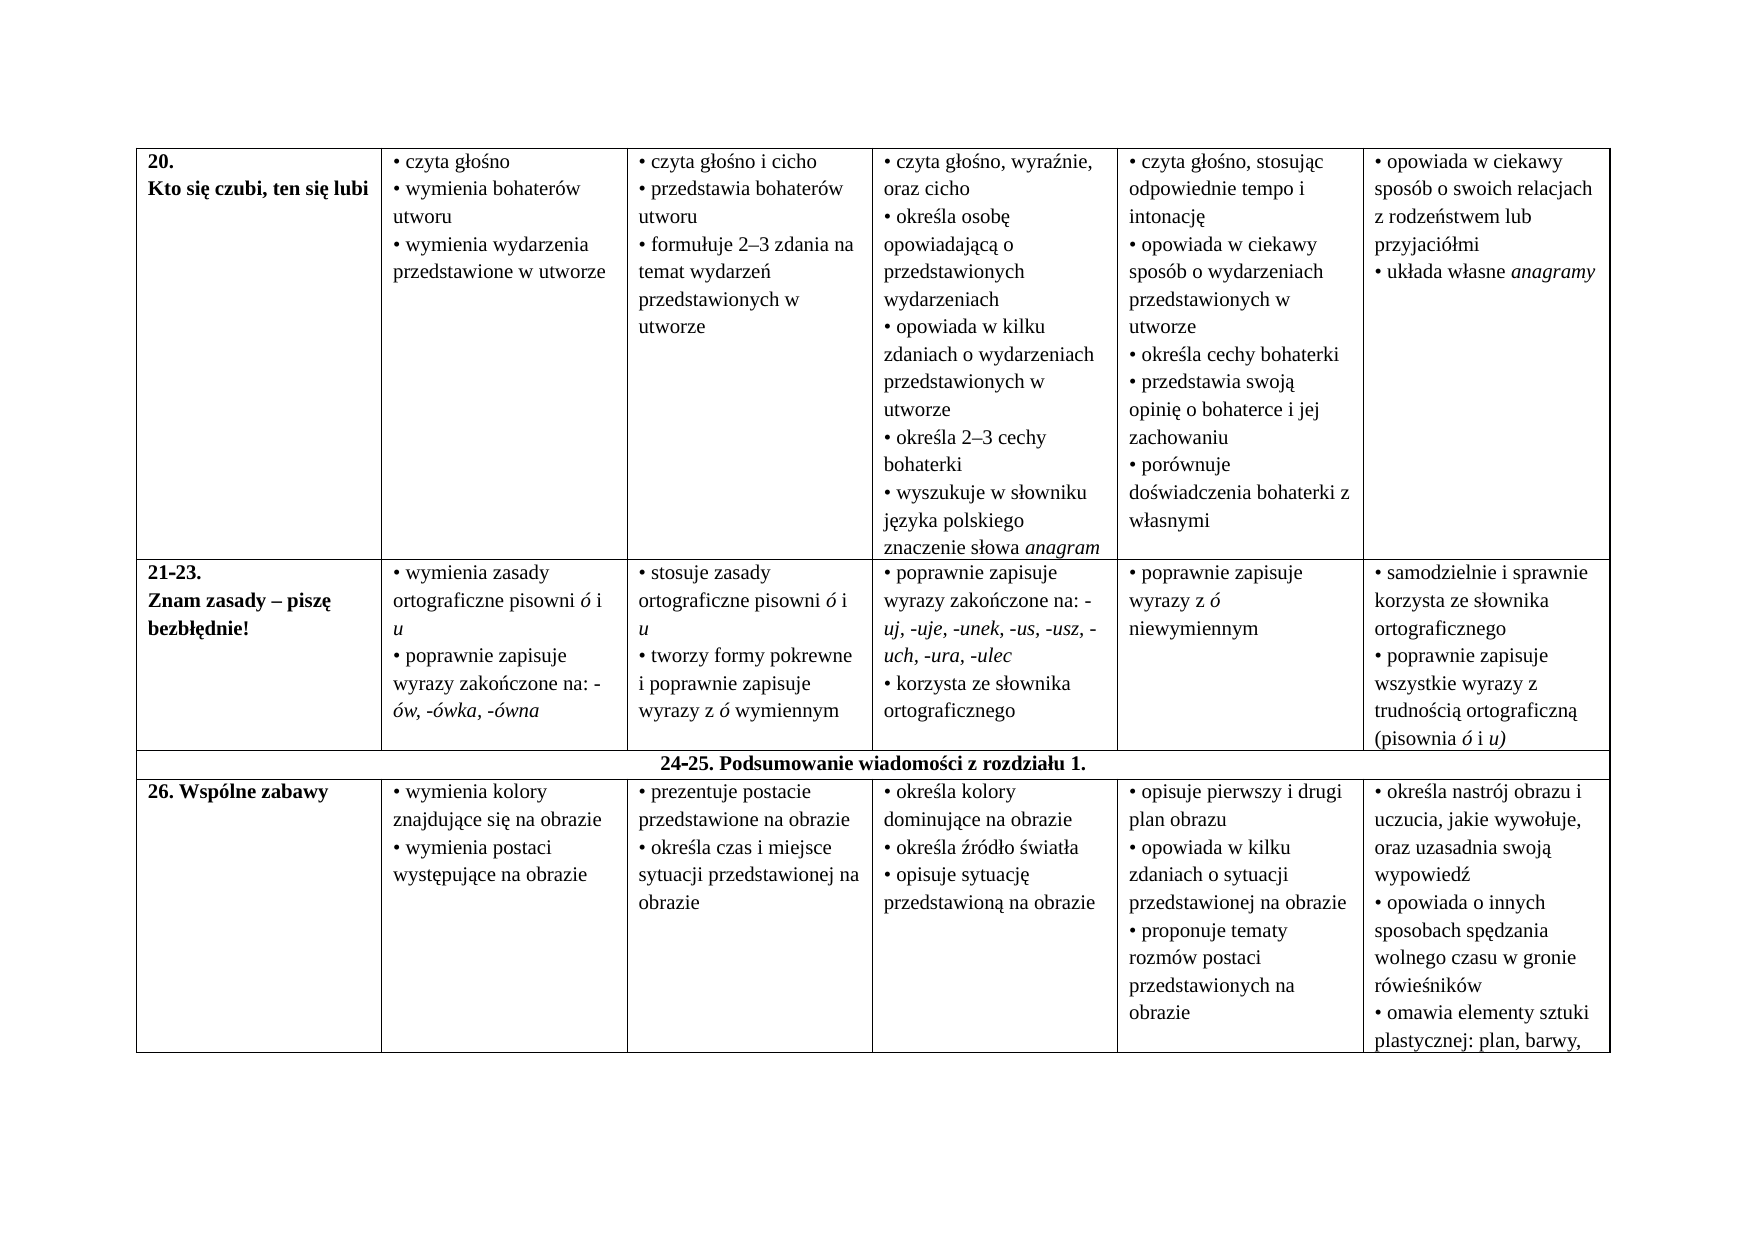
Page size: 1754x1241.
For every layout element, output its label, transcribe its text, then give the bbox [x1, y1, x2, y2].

table_cell • czyta głośno • wymienia bohaterów utworu • wymienia wydarzenia przedstawione w utworze [382, 149, 627, 559]
table_cell • czyta głośno i cicho • przedstawia bohaterów utworu • formułuje 2–3 zdania na temat wydarzeń przedstawionych w utworze [628, 149, 872, 559]
table_cell 26. Wspólne zabawy [137, 780, 381, 1052]
table_cell • wymienia kolory znajdujące się na obrazie • wymienia postaci występujące na obrazie [382, 780, 627, 1052]
table_cell • czyta głośno, wyraźnie, oraz cicho • określa osobę opowiadającą o przedstawionych wydarzeniach • opowiada w kilku zdaniach o wydarzeniach przedstawionych w utworze • określa 2–3 cechy bohaterki • wyszukuje w słowniku języka polskiego znaczenie słowa anagram [873, 149, 1117, 559]
table_cell • wymienia zasady ortograficzne pisowni ó i u • poprawnie zapisuje wyrazy zakończone na: -ów, -ówka, -ówna [382, 560, 627, 750]
table_cell 20. Kto się czubi, ten się lubi [137, 149, 381, 559]
table_cell 2123. Znam zasady – piszę bezbłędnie! [137, 560, 381, 750]
table_cell • stosuje zasady ortograficzne pisowni ó i u • tworzy formy pokrewne i poprawnie zapisuje wyrazy z ó wymiennym [628, 560, 872, 750]
table_cell • opisuje pierwszy i drugi plan obrazu • opowiada w kilku zdaniach o sytuacji przedstawionej na obrazie • proponuje tematy rozmów postaci przedstawionych na obrazie [1118, 780, 1363, 1052]
table_cell • czyta głośno, stosując odpowiednie tempo i intonację • opowiada w ciekawy sposób o wydarzeniach przedstawionych w utworze • określa cechy bohaterki • przedstawia swoją opinię o bohaterce i jej zachowaniu • porównuje doświadczenia bohaterki z własnymi [1118, 149, 1363, 559]
table_cell • określa nastrój obrazu i uczucia, jakie wywołuje, oraz uzasadnia swoją wypowiedź • opowiada o innych sposobach spędzania wolnego czasu w gronie rówieśników • omawia elementy sztuki plastycznej: plan, barwy, [1364, 780, 1609, 1052]
table_cell • opowiada w ciekawy sposób o swoich relacjach z rodzeństwem lub przyjaciółmi • układa własne anagramy [1364, 149, 1609, 559]
table_cell • prezentuje postacie przedstawione na obrazie • określa czas i miejsce sytuacji przedstawionej na obrazie [628, 780, 872, 1052]
table_cell • poprawnie zapisuje wyrazy zakończone na: -uj, -uje, -unek, -us, -usz, -uch, -ura, -ulec • korzysta ze słownika ortograficznego [873, 560, 1117, 750]
table_cell • poprawnie zapisuje wyrazy z ó niewymiennym [1118, 560, 1363, 750]
table_cell 2425. Podsumowanie wiadomości z rozdziału 1. [137, 751, 1609, 778]
table_cell • samodzielnie i sprawnie korzysta ze słownika ortograficznego • poprawnie zapisuje wszystkie wyrazy z trudnością ortograficzną (pisownia ó i u) [1364, 560, 1609, 750]
table_cell • określa kolory dominujące na obrazie • określa źródło światła • opisuje sytuację przedstawioną na obrazie [873, 780, 1117, 1052]
